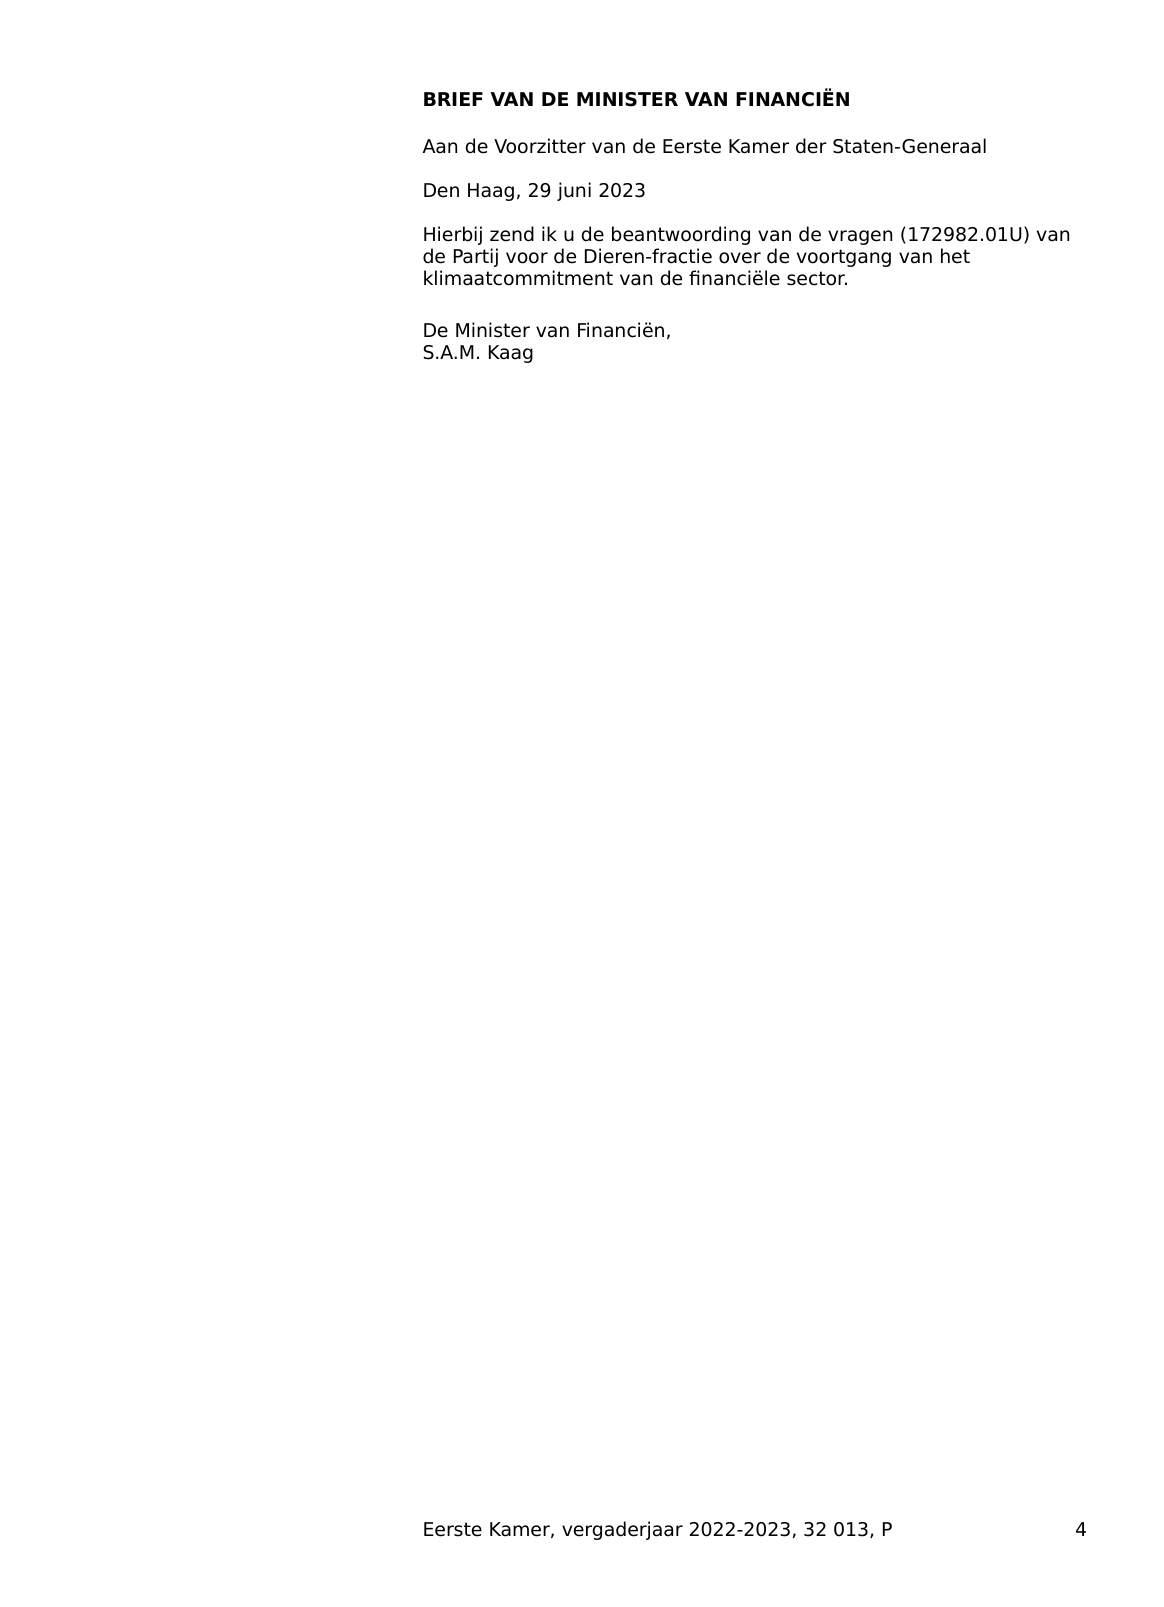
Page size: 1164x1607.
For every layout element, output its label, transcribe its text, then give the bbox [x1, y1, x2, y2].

text Aan de Voorzitter van de Eerste Kamer der Staten-Generaal [422, 136, 1087, 158]
subtitle BRIEF VAN DE MINISTER VAN FINANCIËN [422, 89, 1087, 111]
text De Minister van Financiën, S.A.M. Kaag [422, 320, 1087, 364]
text Hierbij zend ik u de beantwoording van de vragen (172982.01U) van de Partij voor de Dieren-fractie over de voortgang van het klimaatcommitment van de financiële sector. [422, 224, 1087, 290]
text Den Haag, 29 juni 2023 [422, 180, 1087, 202]
